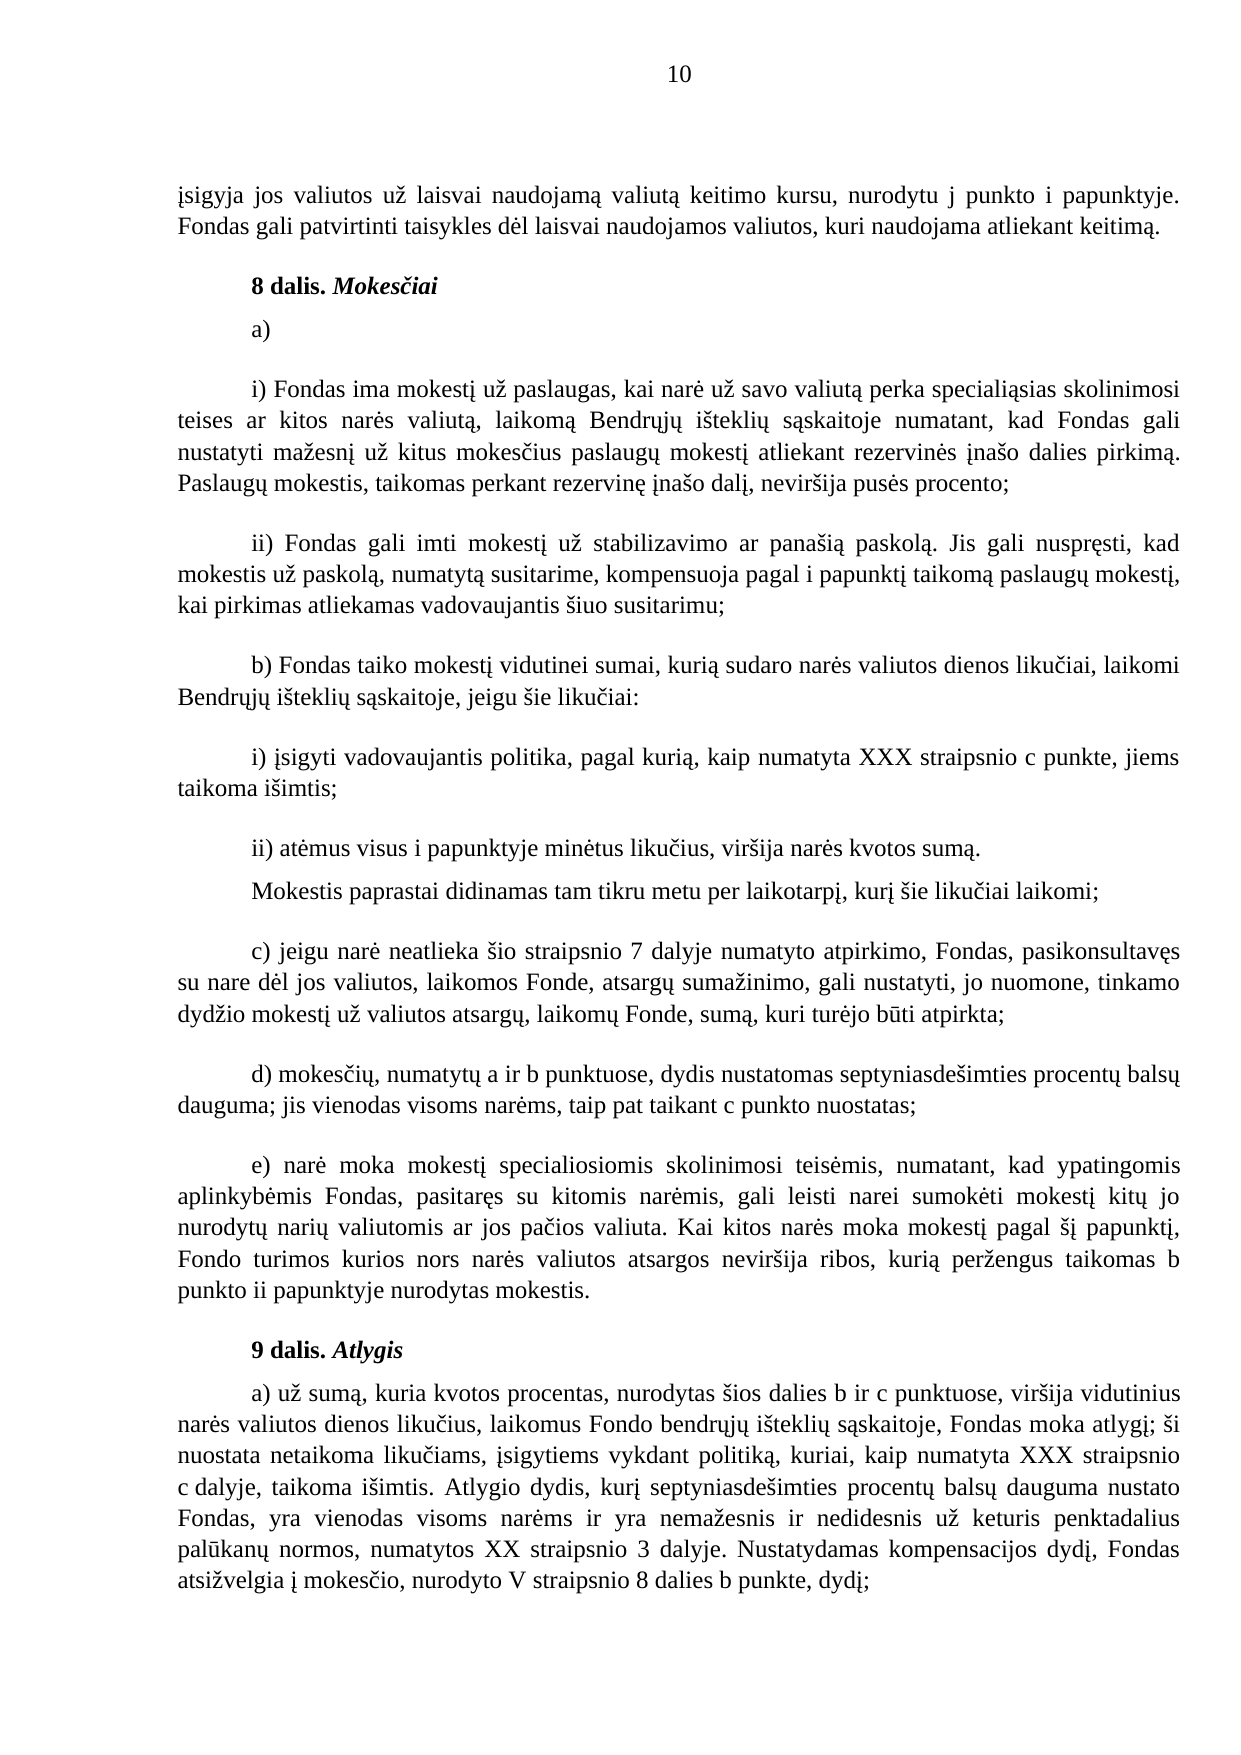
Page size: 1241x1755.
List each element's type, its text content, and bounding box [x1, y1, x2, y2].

text a) už sumą, kuria kvotos procentas, nurodytas šios dalies b ir c punktuose, viršija vidutinius narės valiutos dienos likučius, laikomus Fondo bendrųjų išteklių sąskaitoje, Fondas moka atlygį; ši nuostata netaikoma likučiams, įsigytiems vykdant politiką, kuriai, kaip numatyta XXX straipsnio c dalyje, taikoma išimtis. Atlygio dydis, kurį septyniasdešimties procentų balsų dauguma nustato Fondas, yra vienodas visoms narėms ir yra nemažesnis ir nedidesnis už keturis penktadalius palūkanų normos, numatytos XX straipsnio 3 dalyje. Nustatydamas kompensacijos dydį, Fondas atsižvelgia į mokesčio, nurodyto V straipsnio 8 dalies b punkte, dydį; [177, 1376, 1181, 1594]
text i) įsigyti vadovaujantis politika, pagal kurią, kaip numatyta XXX straipsnio c punkte, jiems taikoma išimtis; [177, 739, 1181, 802]
text Mokestis paprastai didinamas tam tikru metu per laikotarpį, kurį šie likučiai laikomi; [177, 874, 1181, 905]
text ii) Fondas gali imti mokestį už stabilizavimo ar panašią paskolą. Jis gali nuspręsti, kad mokestis už paskolą, numatytą susitarime, kompensuoja pagal i papunktį taikomą paslaugų mokestį, kai pirkimas atliekamas vadovaujantis šiuo susitarimu; [177, 525, 1181, 619]
text įsigyja jos valiutos už laisvai naudojamą valiutą keitimo kursu, nurodytu j punkto i papunktyje. Fondas gali patvirtinti taisykles dėl laisvai naudojamos valiutos, kuri naudojama atliekant keitimą. [177, 177, 1181, 240]
text 9 dalis. Atlygis [177, 1332, 1181, 1364]
text e) narė moka mokestį specialiosiomis skolinimosi teisėmis, numatant, kad ypatingomis aplinkybėmis Fondas, pasitaręs su kitomis narėmis, gali leisti narei sumokėti mokestį kitų jo nurodytų narių valiutomis ar jos pačios valiuta. Kai kitos narės moka mokestį pagal šį papunktį, Fondo turimos kurios nors narės valiutos atsargos neviršija ribos, kurią peržengus taikomas b punkto ii papunktyje nurodytas mokestis. [177, 1147, 1181, 1304]
text a) [177, 312, 1181, 343]
text i) Fondas ima mokestį už paslaugas, kai narė už savo valiutą perka specialiąsias skolinimosi teises ar kitos narės valiutą, laikomą Bendrųjų išteklių sąskaitoje numatant, kad Fondas gali nustatyti mažesnį už kitus mokesčius paslaugų mokestį atliekant rezervinės įnašo dalies pirkimą. Paslaugų mokestis, taikomas perkant rezervinę įnašo dalį, neviršija pusės procento; [177, 372, 1181, 497]
text ii) atėmus visus i papunktyje minėtus likučius, viršija narės kvotos sumą. [177, 830, 1181, 862]
text c) jeigu narė neatlieka šio straipsnio 7 dalyje numatyto atpirkimo, Fondas, pasikonsultavęs su nare dėl jos valiutos, laikomos Fonde, atsargų sumažinimo, gali nustatyti, jo nuomone, tinkamo dydžio mokestį už valiutos atsargų, laikomų Fonde, sumą, kuri turėjo būti atpirkta; [177, 934, 1181, 1027]
text 8 dalis. Mokesčiai [177, 268, 1181, 300]
text d) mokesčių, numatytų a ir b punktuose, dydis nustatomas septyniasdešimties procentų balsų dauguma; jis vienodas visoms narėms, taip pat taikant c punkto nuostatas; [177, 1056, 1181, 1119]
text b) Fondas taiko mokestį vidutinei sumai, kurią sudaro narės valiutos dienos likučiai, laikomi Bendrųjų išteklių sąskaitoje, jeigu šie likučiai: [177, 648, 1181, 710]
